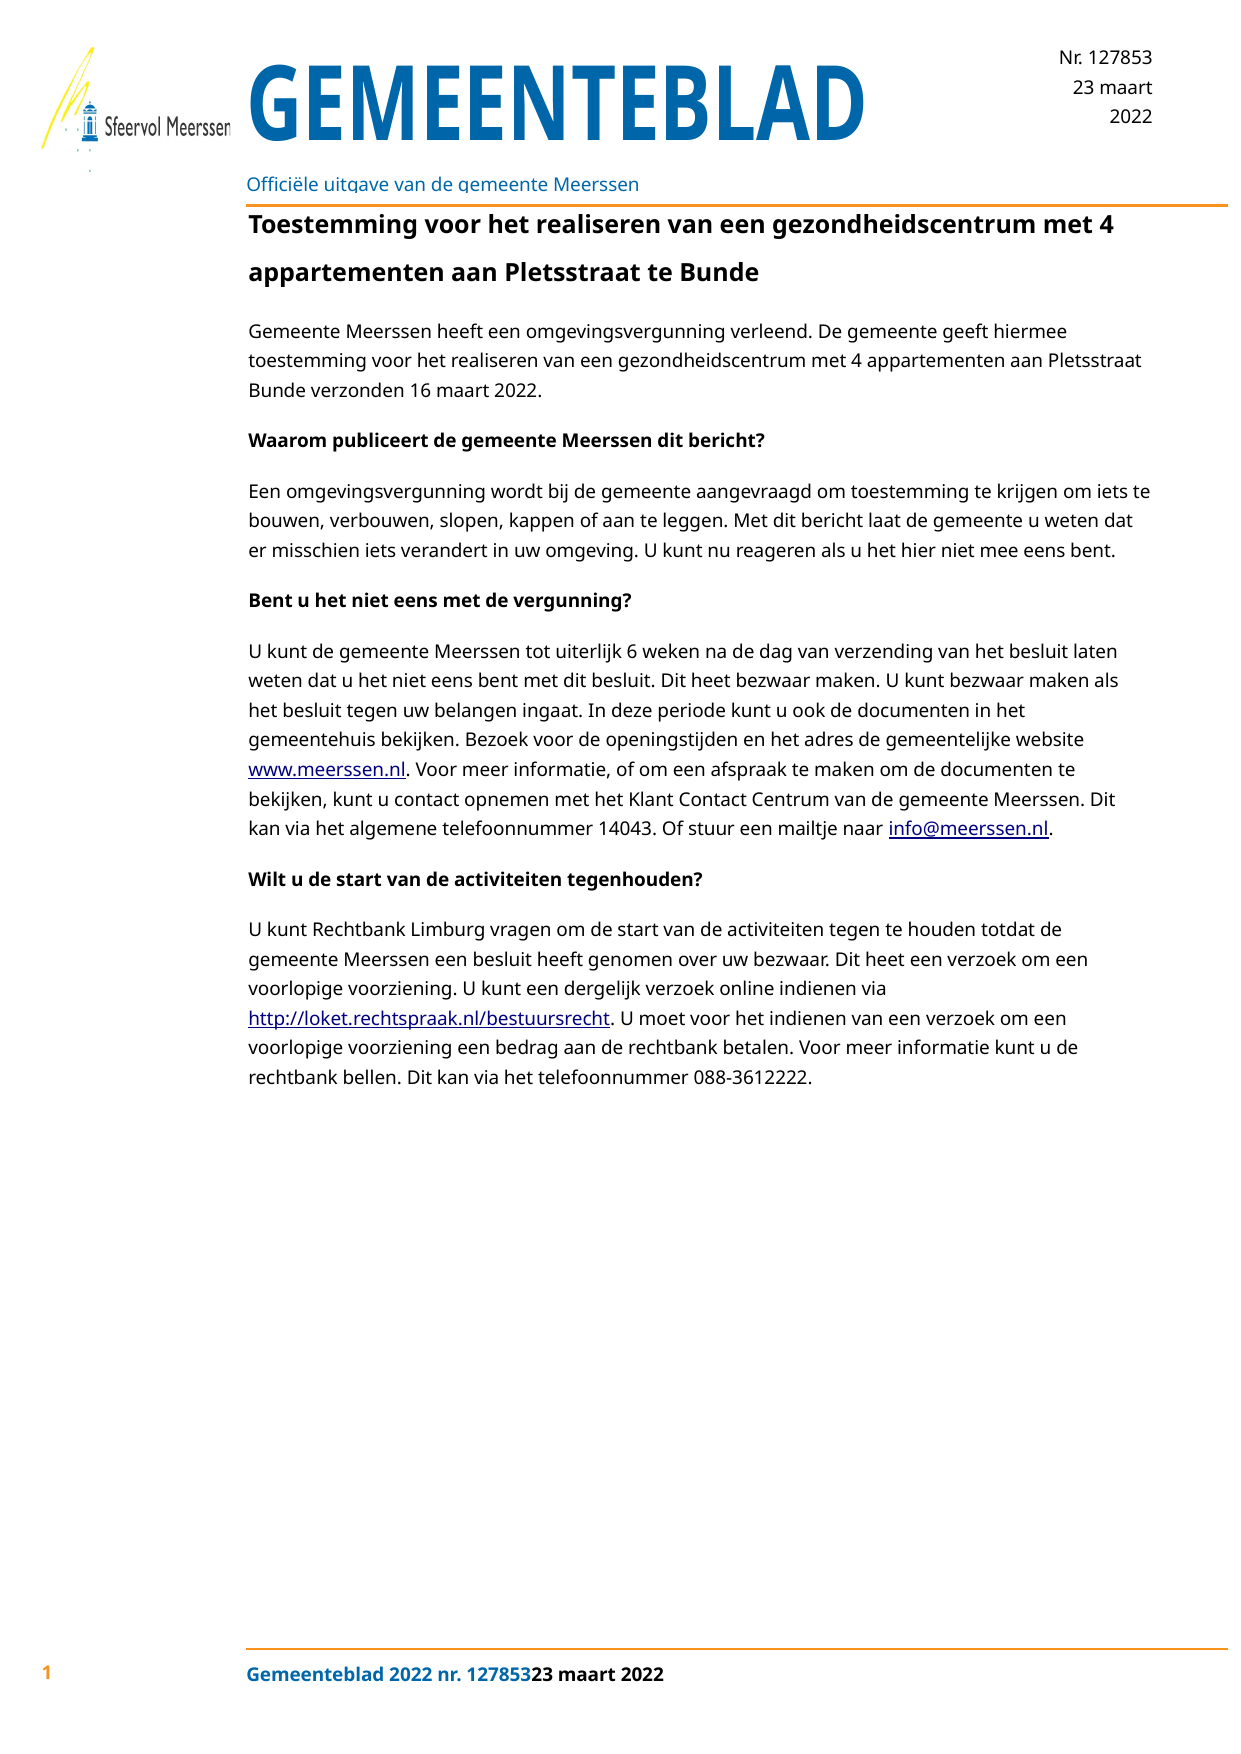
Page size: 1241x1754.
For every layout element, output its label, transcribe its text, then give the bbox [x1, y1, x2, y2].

text Waarom publiceert de gemeente Meerssen dit bericht? [248, 427, 1152, 453]
text Toestemming voor het realiseren van een gezondheidscentrum met 4 appartementen aan Pletsstraat te Bunde [248, 207, 1152, 288]
text Een omgevingsvergunning wordt bij de gemeente aangevraagd om toestemming te krijgen om iets te bouwen, verbouwen, slopen, kappen of aan te leggen. Met dit bericht laat de gemeente u weten dat er misschien iets verandert in uw omgeving. U kunt nu reageren als u het hier niet mee eens bent. [248, 478, 1152, 563]
picture [41, 47, 231, 172]
text Bent u het niet eens met de vergunning? [248, 587, 1152, 613]
text U kunt de gemeente Meerssen tot uiterlijk 6 weken na de dag van verzending van het besluit laten weten dat u het niet eens bent met dit besluit. Dit heet bezwaar maken. U kunt bezwaar maken als het besluit tegen uw belangen ingaat. In deze periode kunt u ook de documenten in het gemeentehuis bekijken. Bezoek voor de openingstijden en het adres de gemeentelijke website www.meerssen.nl. Voor meer informatie, of om een afspraak te maken om de documenten te bekijken, kunt u contact opnemen met het Klant Contact Centrum van de gemeente Meerssen. Dit kan via het algemene telefoonnummer 14043. Of stuur een mailtje naar info@meerssen.nl. [248, 638, 1152, 841]
text Gemeente Meerssen heeft een omgevingsvergunning verleend. De gemeente geeft hiermee toestemming voor het realiseren van een gezondheidscentrum met 4 appartementen aan Pletsstraat Bunde verzonden 16 maart 2022. [248, 318, 1152, 403]
text Wilt u de start van de activiteiten tegenhouden? [248, 866, 1152, 892]
text U kunt Rechtbank Limburg vragen om de start van de activiteiten tegen te houden totdat de gemeente Meerssen een besluit heeft genomen over uw bezwaar. Dit heet een verzoek om een voorlopige voorziening. U kunt een dergelijk verzoek online indienen via http://loket.rechtspraak.nl/bestuursrecht. U moet voor het indienen van een verzoek om een voorlopige voorziening een bedrag aan de rechtbank betalen. Voor meer informatie kunt u de rechtbank bellen. Dit kan via het telefoonnummer 088-3612222. [248, 916, 1152, 1090]
